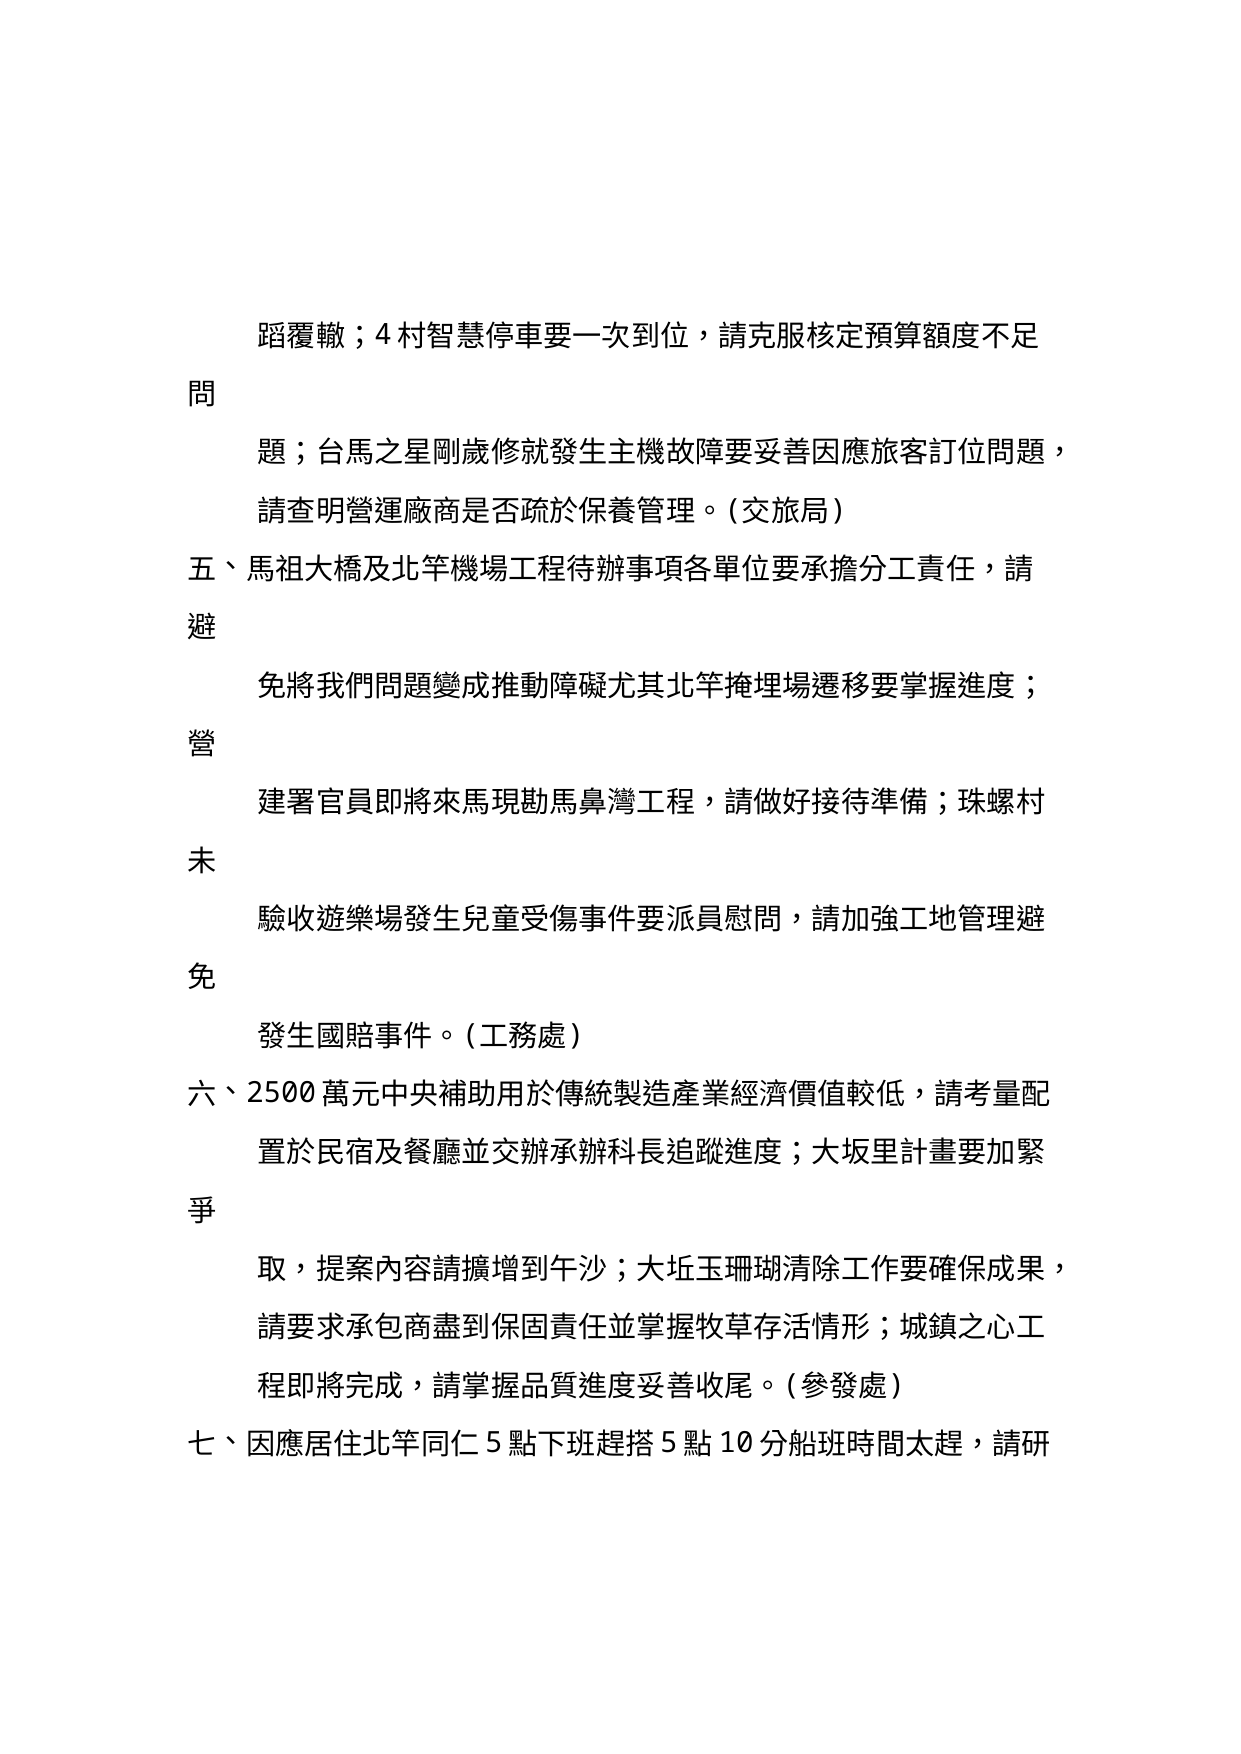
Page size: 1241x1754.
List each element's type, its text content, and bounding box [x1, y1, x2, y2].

text 七、因應居住北竿同仁5點下班趕搭5點10分船班時間太趕，請研 [187, 1402, 1053, 1460]
text 六、2500萬元中央補助用於傳統製造產業經濟價值較低，請考量配 [187, 1052, 1053, 1110]
text 程即將完成，請掌握品質進度妥善收尾。(參發處) [187, 1344, 1053, 1402]
text 驗收遊樂場發生兒童受傷事件要派員慰問，請加強工地管理避免 [187, 877, 1053, 994]
text 請要求承包商盡到保固責任並掌握牧草存活情形；城鎮之心工 [187, 1285, 1053, 1344]
text 蹈覆轍；4村智慧停車要一次到位，請克服核定預算額度不足問 [187, 294, 1053, 410]
text 發生國賠事件。(工務處) [187, 994, 1053, 1052]
text 題；台馬之星剛歲修就發生主機故障要妥善因應旅客訂位問題， [187, 410, 1053, 469]
text 免將我們問題變成推動障礙尤其北竿掩埋場遷移要掌握進度；營 [187, 644, 1053, 760]
text 置於民宿及餐廳並交辦承辦科長追蹤進度；大坂里計畫要加緊爭 [187, 1110, 1053, 1227]
text 五、馬祖大橋及北竿機場工程待辦事項各單位要承擔分工責任，請避 [187, 527, 1053, 644]
text 建署官員即將來馬現勘馬鼻灣工程，請做好接待準備；珠螺村未 [187, 760, 1053, 877]
text 取，提案內容請擴增到午沙；大坵玉珊瑚清除工作要確保成果， [187, 1227, 1053, 1285]
text 請查明營運廠商是否疏於保養管理。(交旅局) [187, 469, 1053, 527]
